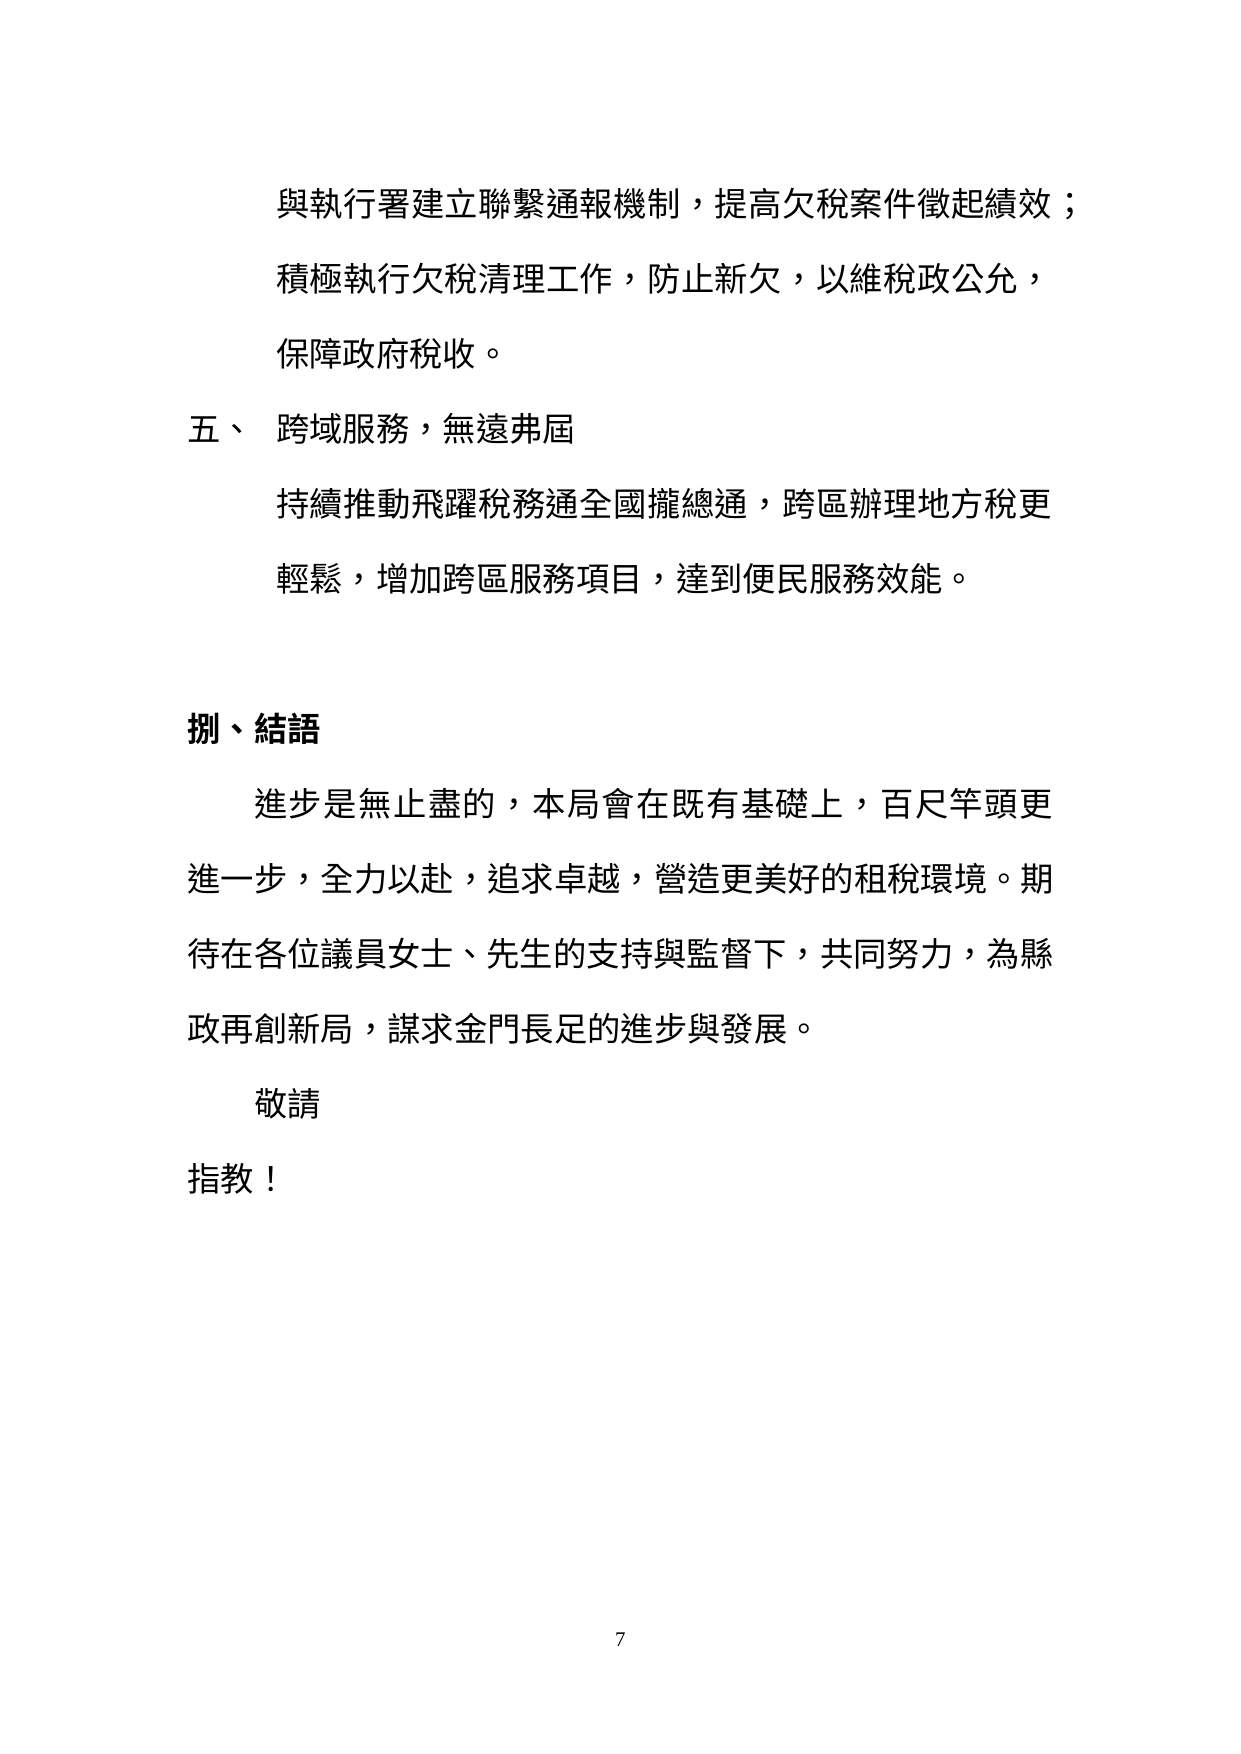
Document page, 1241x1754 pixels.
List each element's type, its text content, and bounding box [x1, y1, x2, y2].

list 跨域服務，無遠弗屆 [187, 389, 1053, 464]
text 持續推動飛躍稅務通全國攏總通，跨區辦理地方稅更輕鬆，增加跨區服務項目，達到便民服務效能。 [276, 464, 1053, 614]
text 指教！ [187, 1139, 1053, 1214]
text 捌、結語 [187, 689, 1053, 764]
text 進步是無止盡的，本局會在既有基礎上，百尺竿頭更進一步，全力以赴，追求卓越，營造更美好的租稅環境。期待在各位議員女士、先生的支持與監督下，共同努力，為縣政再創新局，謀求金門長足的進步與發展。 [187, 764, 1053, 1064]
text 敬請 [187, 1064, 1053, 1139]
text 與執行署建立聯繫通報機制，提高欠稅案件徵起績效；積極執行欠稅清理工作，防止新欠，以維稅政公允，保障政府稅收。 [276, 164, 1053, 389]
